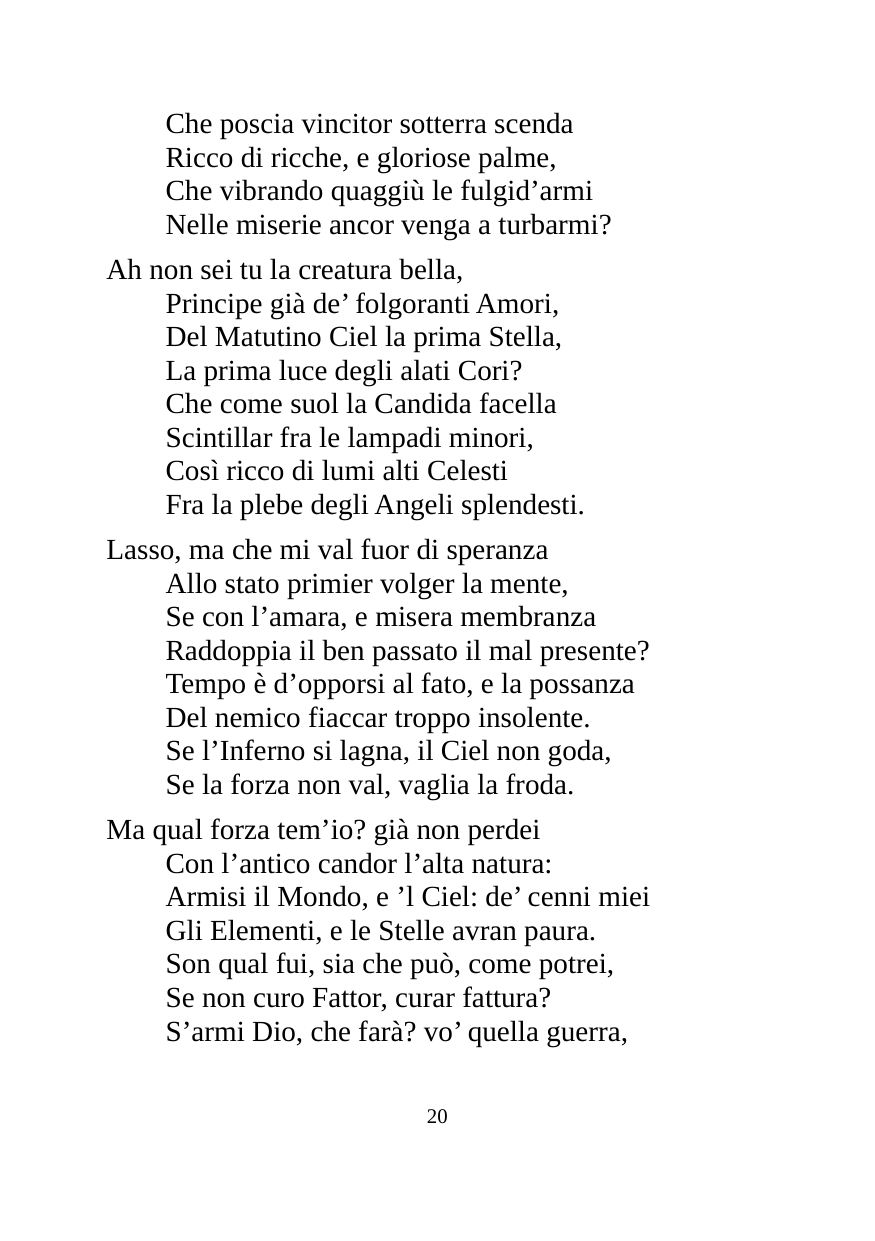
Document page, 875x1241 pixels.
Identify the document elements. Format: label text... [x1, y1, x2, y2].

text Che vibrando quaggiù le fulgid’armi [106, 173, 768, 207]
text Con l’antico candor l’alta natura: [106, 846, 768, 879]
text Son qual fui, sia che può, come potrei, [106, 947, 768, 980]
text Raddoppia il ben passato il mal presente? [106, 633, 768, 666]
text Ma qual forza tem’io? già non perdei [106, 812, 768, 846]
text Che come suol la Candida facella [106, 386, 768, 420]
text Se la forza non val, vaglia la froda. [106, 767, 768, 801]
text Armisi il Mondo, e ’l Ciel: de’ cenni miei [106, 879, 768, 913]
text Principe già de’ folgoranti Amori, [106, 286, 768, 319]
text Ah non sei tu la creatura bella, [106, 252, 768, 286]
text Se l’Inferno si lagna, il Ciel non goda, [106, 733, 768, 767]
text La prima luce degli alati Cori? [106, 353, 768, 386]
text Del nemico fiaccar troppo insolente. [106, 700, 768, 733]
text Nelle miserie ancor venga a turbarmi? [106, 207, 768, 240]
text Scintillar fra le lampadi minori, [106, 420, 768, 453]
text Se non curo Fattor, curar fattura? [106, 980, 768, 1014]
text Così ricco di lumi alti Celesti [106, 453, 768, 487]
text Se con l’amara, e misera membranza [106, 599, 768, 633]
text Del Matutino Ciel la prima Stella, [106, 319, 768, 353]
text Gli Elementi, e le Stelle avran paura. [106, 913, 768, 947]
text Fra la plebe degli Angeli splendesti. [106, 487, 768, 521]
text Che poscia vincitor sotterra scenda [106, 106, 768, 140]
text Ricco di ricche, e gloriose palme, [106, 140, 768, 173]
text Tempo è d’opporsi al fato, e la possanza [106, 666, 768, 700]
text Lasso, ma che mi val fuor di speranza [106, 532, 768, 566]
text S’armi Dio, che farà? vo’ quella guerra, [106, 1014, 768, 1047]
text Allo stato primier volger la mente, [106, 566, 768, 599]
